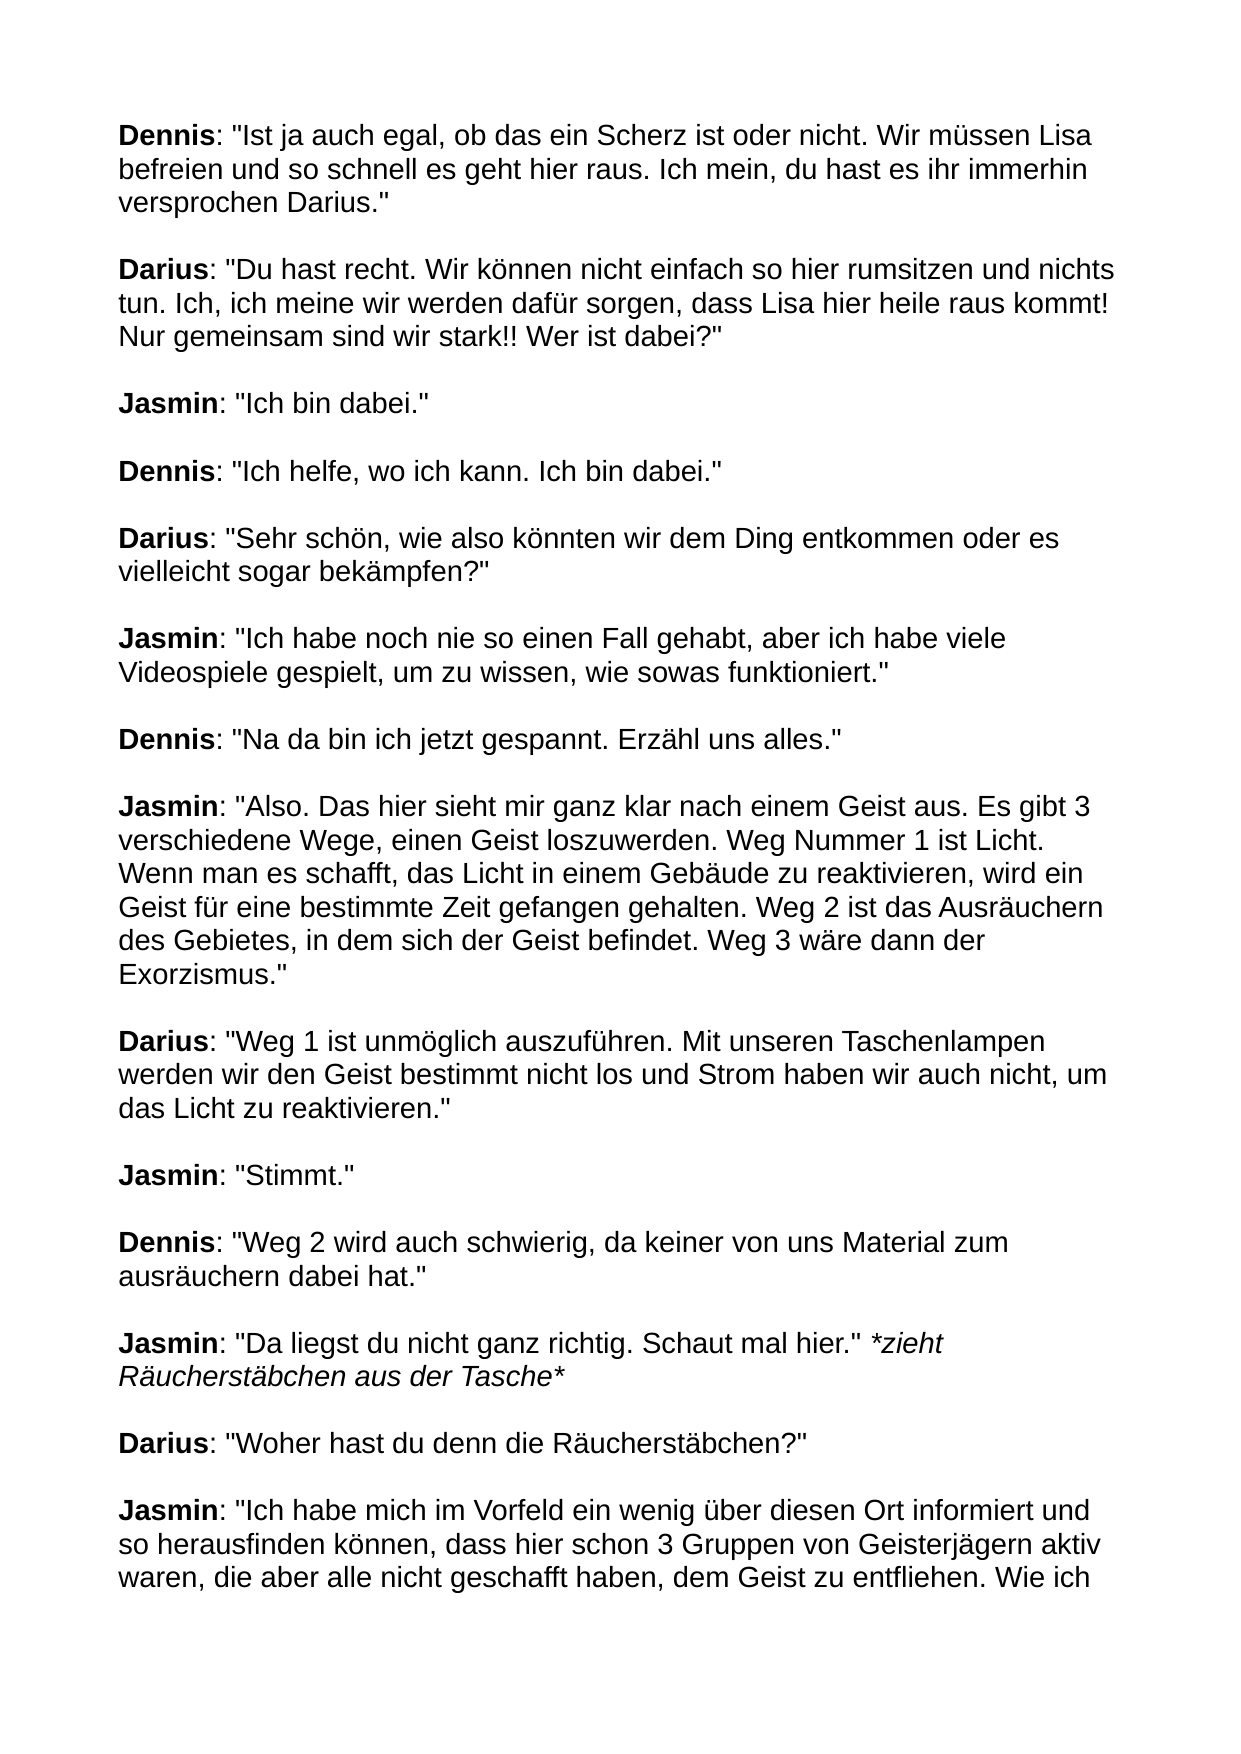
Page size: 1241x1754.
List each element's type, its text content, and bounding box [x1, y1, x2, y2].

text Jasmin: "Ich bin dabei." [118, 386, 1122, 420]
text Dennis: "Ich helfe, wo ich kann. Ich bin dabei." [118, 453, 1122, 487]
text Dennis: "Weg 2 wird auch schwierig, da keiner von uns Material zum ausräuchern dabei hat." [118, 1225, 1122, 1292]
text Jasmin: "Da liegst du nicht ganz richtig. Schaut mal hier." *zieht Räucherstäbchen aus der Tasche* [118, 1326, 1122, 1393]
text Dennis: "Ist ja auch egal, ob das ein Scherz ist oder nicht. Wir müssen Lisa befreien und so schnell es geht hier raus. Ich mein, du hast es ihr immerhin versprochen Darius." [118, 118, 1122, 219]
text Darius: "Sehr schön, wie also könnten wir dem Ding entkommen oder es vielleicht sogar bekämpfen?" [118, 521, 1122, 588]
text Darius: "Weg 1 ist unmöglich auszuführen. Mit unseren Taschenlampen werden wir den Geist bestimmt nicht los und Strom haben wir auch nicht, um das Licht zu reaktivieren." [118, 1024, 1122, 1124]
text Dennis: "Na da bin ich jetzt gespannt. Erzähl uns alles." [118, 722, 1122, 755]
text Darius: "Woher hast du denn die Räucherstäbchen?" [118, 1426, 1122, 1460]
text Jasmin: "Stimmt." [118, 1158, 1122, 1191]
text Darius: "Du hast recht. Wir können nicht einfach so hier rumsitzen und nichts tun. Ich, ich meine wir werden dafür sorgen, dass Lisa hier heile raus kommt! Nur gemeinsam sind wir stark!! Wer ist dabei?" [118, 252, 1122, 353]
text Jasmin: "Ich habe mich im Vorfeld ein wenig über diesen Ort informiert und so herausfinden können, dass hier schon 3 Gruppen von Geisterjägern aktiv waren, die aber alle nicht geschafft haben, dem Geist zu entfliehen. Wie ich [118, 1493, 1122, 1594]
text Jasmin: "Ich habe noch nie so einen Fall gehabt, aber ich habe viele Videospiele gespielt, um zu wissen, wie sowas funktioniert." [118, 621, 1122, 688]
text Jasmin: "Also. Das hier sieht mir ganz klar nach einem Geist aus. Es gibt 3 verschiedene Wege, einen Geist loszuwerden. Weg Nummer 1 ist Licht. Wenn man es schafft, das Licht in einem Gebäude zu reaktivieren, wird ein Geist für eine bestimmte Zeit gefangen gehalten. Weg 2 ist das Ausräuchern des Gebietes, in dem sich der Geist befindet. Weg 3 wäre dann der Exorzismus." [118, 789, 1122, 990]
